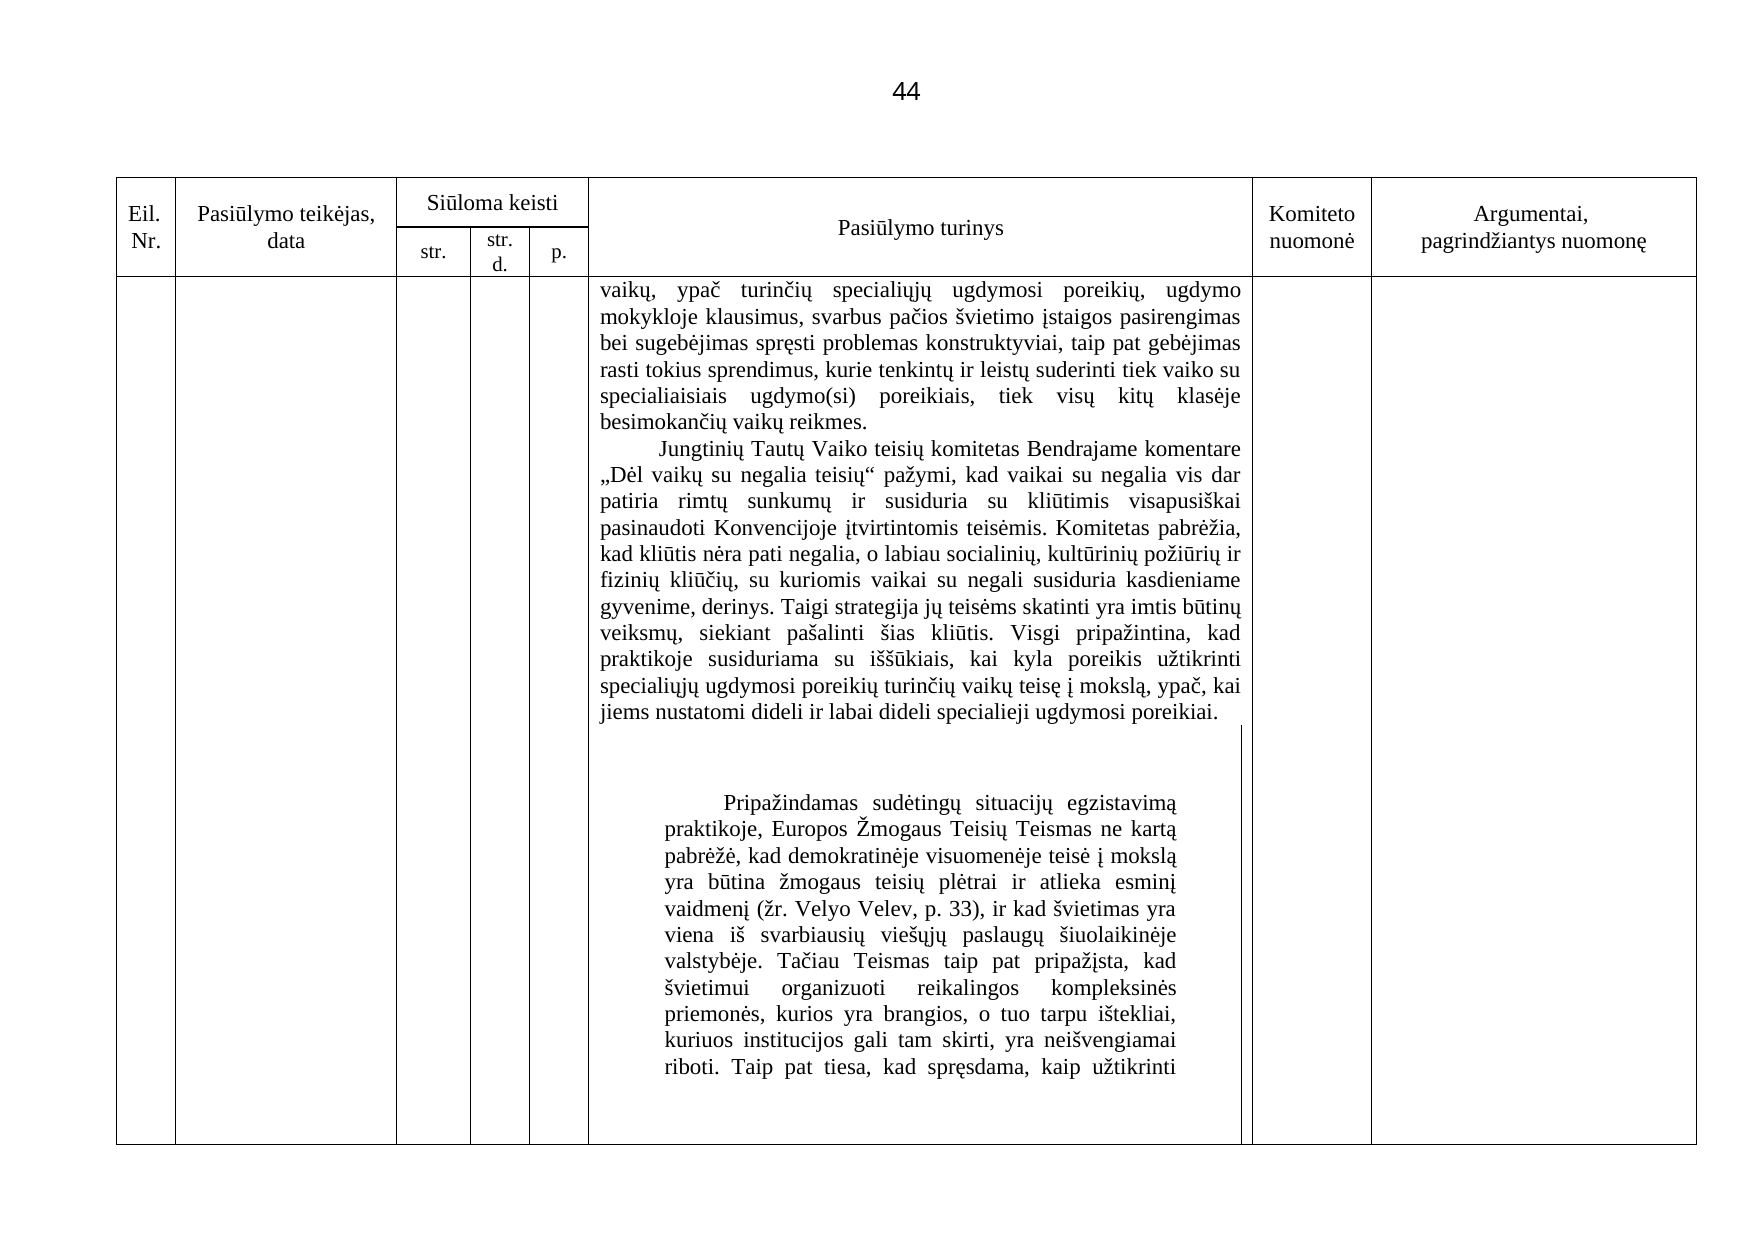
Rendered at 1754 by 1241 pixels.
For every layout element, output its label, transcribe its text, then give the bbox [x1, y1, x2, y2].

table_cell [530, 277, 588, 1144]
table_header Argumentai, pagrindžiantys nuomonę [1372, 178, 1696, 276]
table_cell [1253, 277, 1371, 1144]
table_cell [176, 277, 396, 1144]
table_header Pasiūlymo teikėjas, data [176, 178, 396, 276]
table_header Eil. Nr. [117, 178, 175, 276]
table_cell [471, 277, 529, 1144]
table_header Siūloma keisti [397, 178, 588, 226]
table_cell vaikų, ypač turinčių specialiųjų ugdymosi poreikių, ugdymo mokykloje klausimus, svarbus pačios švietimo įstaigos pasirengimas bei sugebėjimas spręsti problemas konstruktyviai, taip pat gebėjimas rasti tokius sprendimus, kurie tenkintų ir leistų suderinti tiek vaiko su specialiaisiais ugdymo(si) poreikiais, tiek visų kitų klasėje besimokančių vaikų reikmes. Jungtinių Tautų Vaiko teisių komitetas Bendrajame komentare „Dėl vaikų su negalia teisių“ pažymi, kad vaikai su negalia vis dar patiria rimtų sunkumų ir susiduria su kliūtimis visapusiškai pasinaudoti Konvencijoje įtvirtintomis teisėmis. Komitetas pabrėžia, kad kliūtis nėra pati negalia, o labiau socialinių, kultūrinių požiūrių ir fizinių kliūčių, su kuriomis vaikai su negali susiduria kasdieniame gyvenime, derinys. Taigi strategija jų teisėms skatinti yra imtis būtinų veiksmų, siekiant pašalinti šias kliūtis. Visgi pripažintina, kad praktikoje susiduriama su iššūkiais, kai kyla poreikis užtikrinti specialiųjų ugdymosi poreikių turinčių vaikų teisę į mokslą, ypač, kai jiems nustatomi dideli ir labai dideli specialieji ugdymosi poreikiai. Pripažindamas sudėtingų situacijų egzistavimą praktikoje, Europos Žmogaus Teisių Teismas ne kartą pabrėžė, kad demokratinėje visuomenėje teisė į mokslą yra būtina žmogaus teisių plėtrai ir atlieka esminį vaidmenį (žr. Velyo Velev, p. 33), ir kad švietimas yra viena iš svarbiausių viešųjų paslaugų šiuolaikinėje valstybėje. Tačiau Teismas taip pat pripažįsta, kad švietimui organizuoti reikalingos kompleksinės priemonės, kurios yra brangios, o tuo tarpu ištekliai, kuriuos institucijos gali tam skirti, yra neišvengiamai riboti. Taip pat tiesa, kad spręsdama, kaip užtikrinti [589, 277, 1252, 1144]
table_cell [117, 277, 175, 1144]
table_cell p. [530, 228, 588, 276]
table_cell str. d. [471, 228, 529, 276]
table_cell [397, 277, 470, 1144]
table_cell str. [397, 228, 470, 276]
table_cell [1372, 277, 1696, 1144]
table_header Komiteto nuomonė [1253, 178, 1371, 276]
table_header Pasiūlymo turinys [589, 178, 1252, 276]
